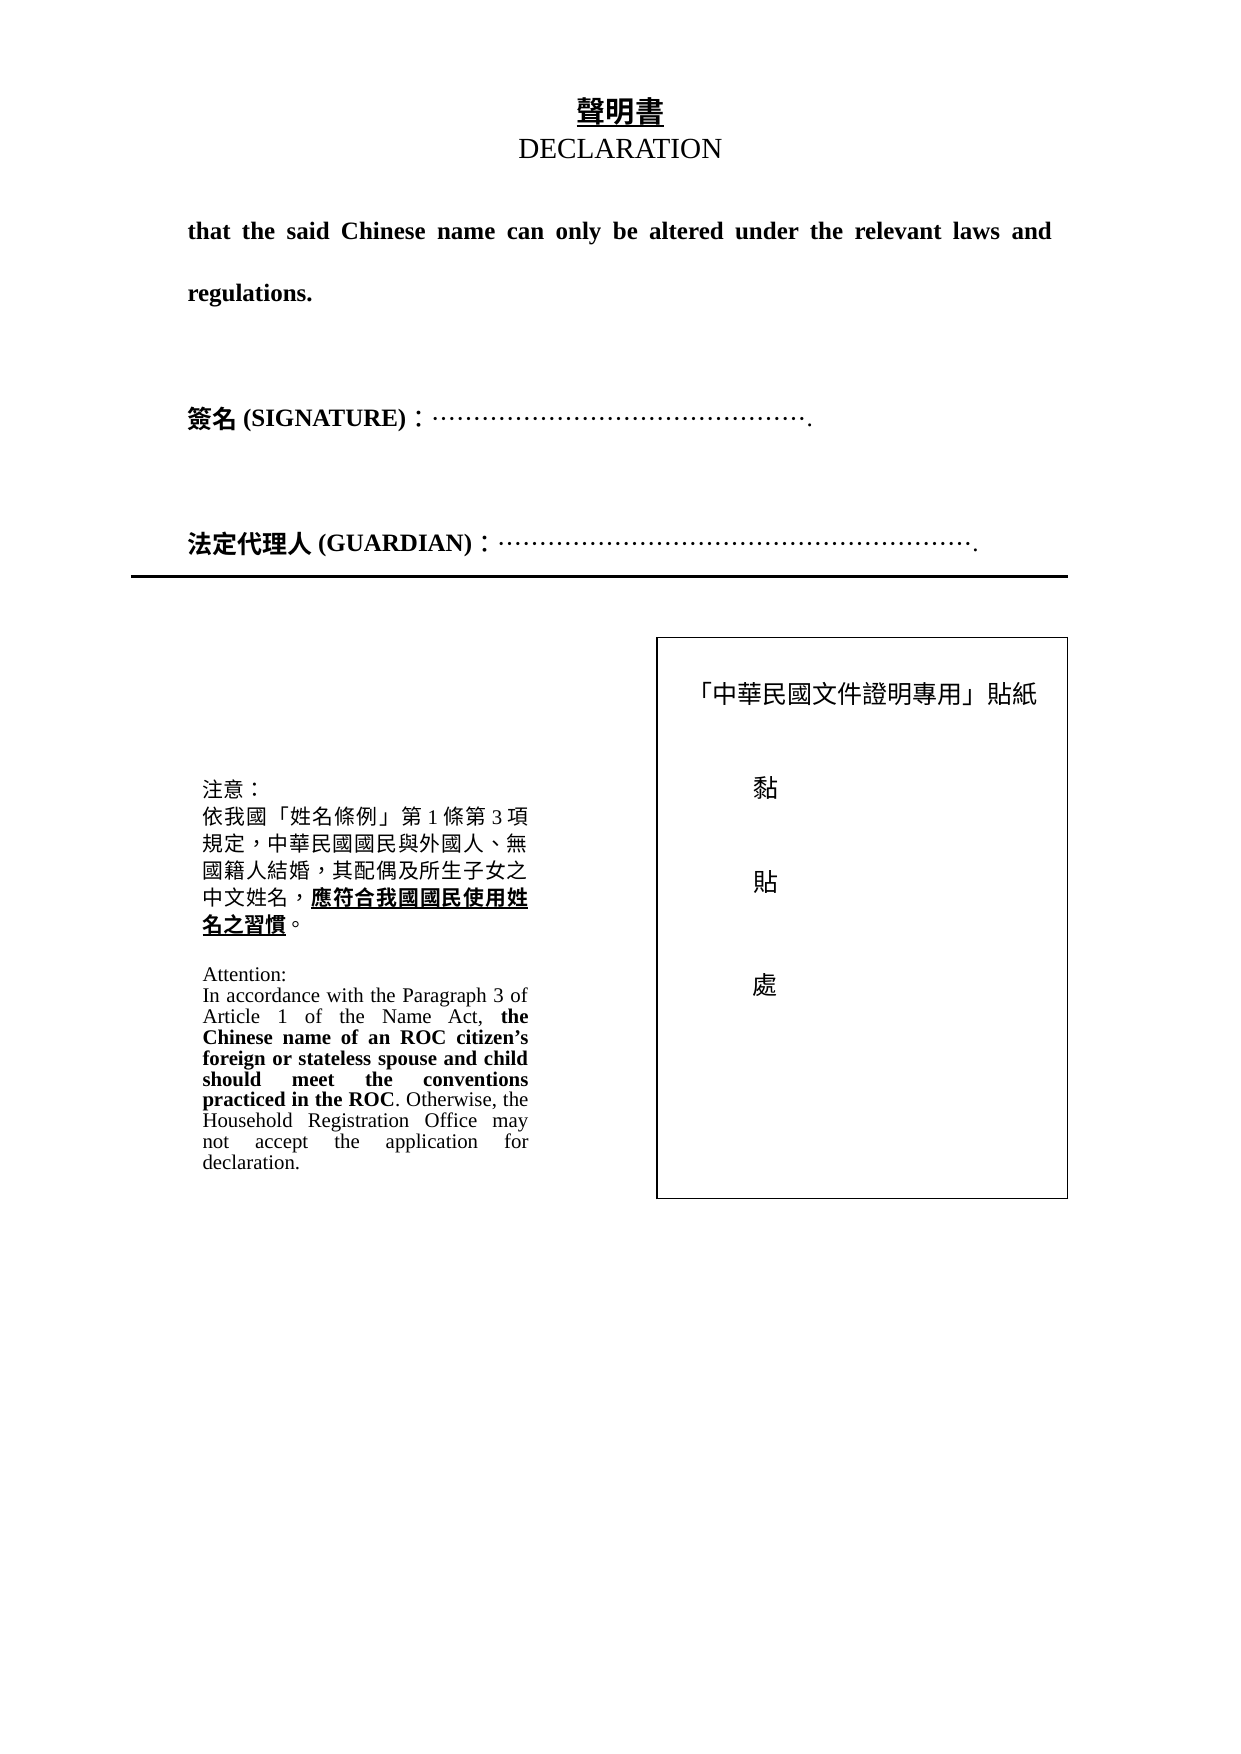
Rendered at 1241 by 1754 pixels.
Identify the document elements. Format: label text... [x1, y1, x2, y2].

text 處 [672, 965, 1052, 1002]
text Attention: [202, 965, 528, 986]
text 依我國「姓名條例」第1條第3項規定，中華民國國民與外國人、無國籍人結婚，其配偶及所生子女之中文姓名，應符合我國國民使用姓名之習慣。 [202, 803, 528, 938]
text 法定代理人 (GUARDIAN)：…………………………………………………. [187, 501, 1053, 564]
text that the said Chinese name can only be altered under the relevant laws and regulations. [187, 189, 1053, 314]
text In accordance with the Paragraph 3 of Article 1 of the Name Act, the Chinese name of an ROC citizen’s foreign or stateless spouse and child should meet the conventions practiced in the ROC. Otherwise, the Household Registration Office may not accept the application for declaration. [202, 986, 528, 1173]
text 黏 [672, 768, 1052, 804]
text 簽名 (SIGNATURE)：………………………………………. [187, 376, 1053, 439]
text 貼 [672, 862, 1052, 898]
text 「中華民國文件證明專用」貼紙 [672, 674, 1052, 711]
text 注意： [202, 776, 528, 803]
